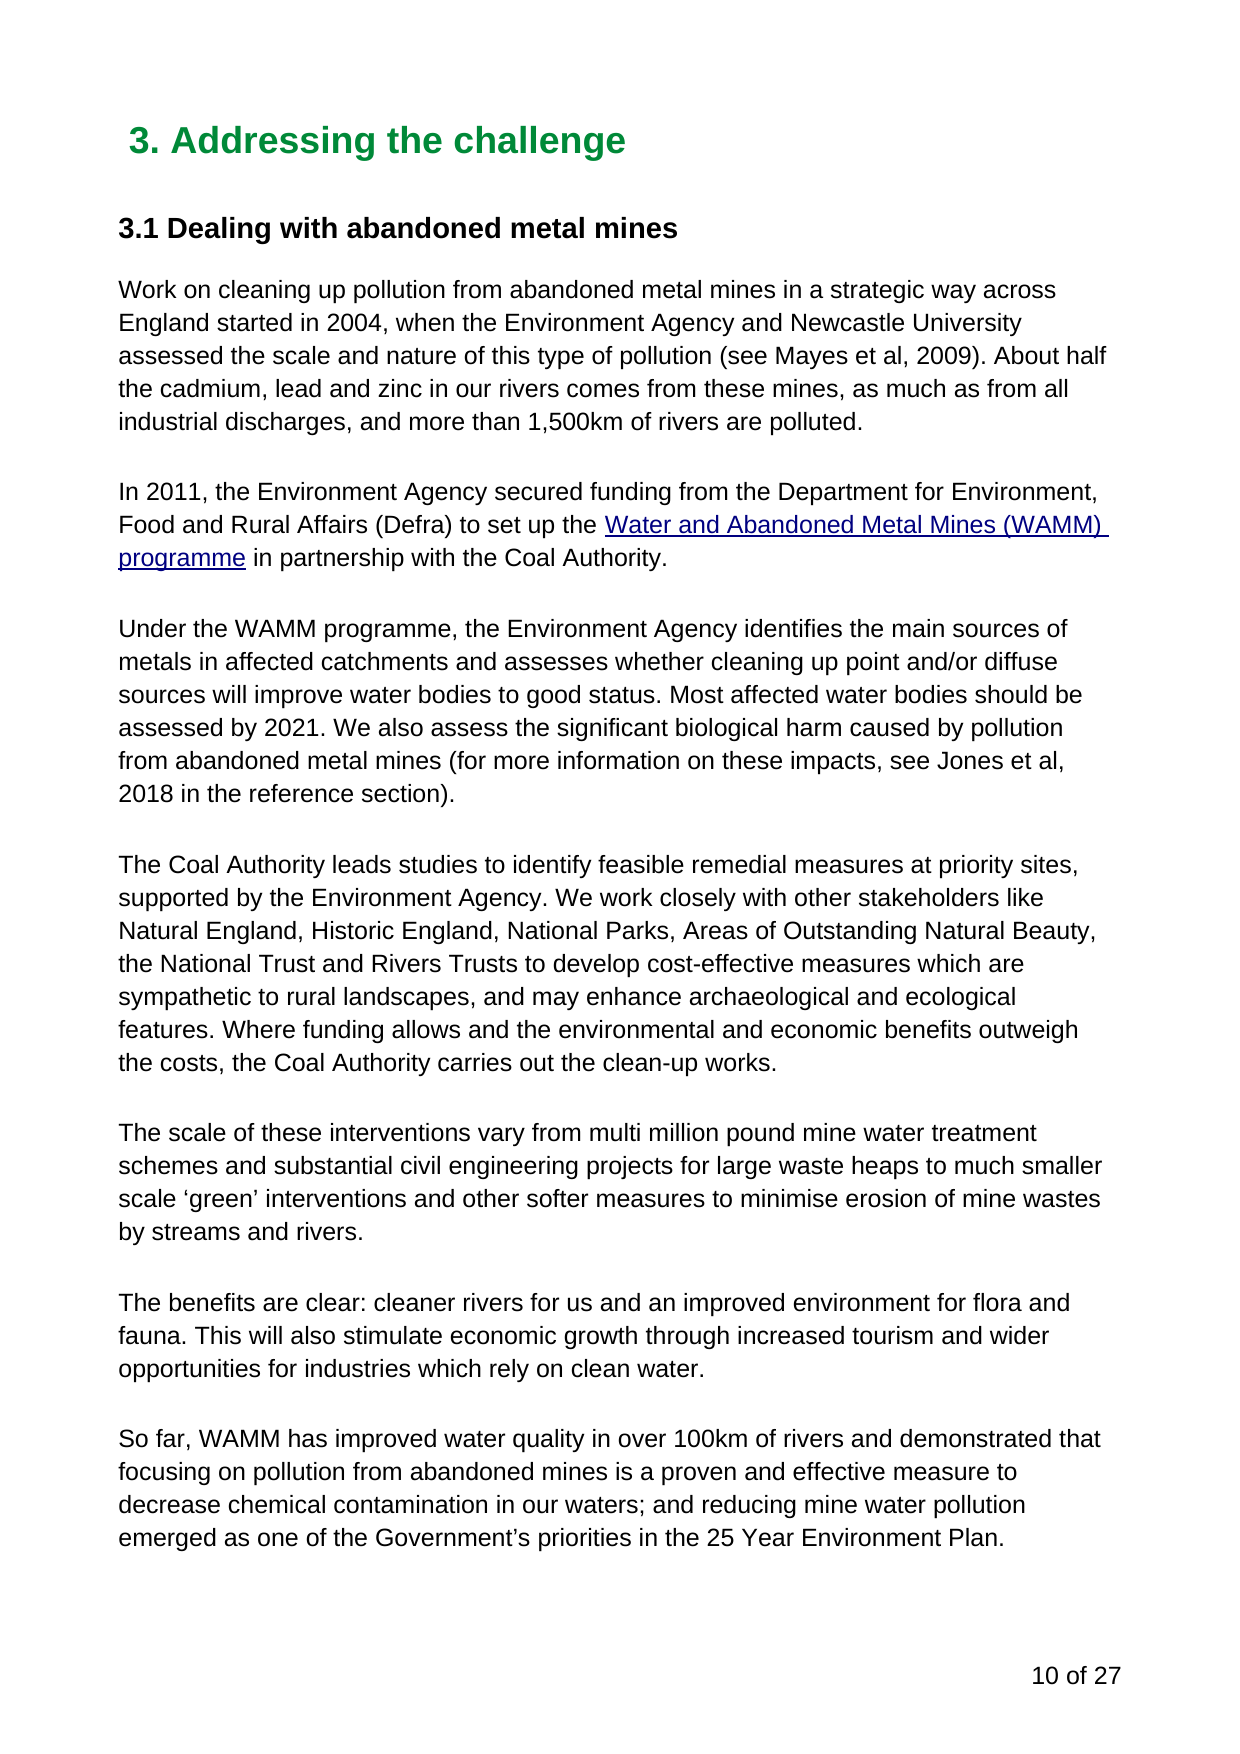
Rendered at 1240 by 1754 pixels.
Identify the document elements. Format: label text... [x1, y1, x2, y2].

text The benefits are clear: cleaner rivers for us and an improved environment for flora and fauna. This will also stimulate economic growth through increased tourism and wider opportunities for industries which rely on clean water. [118, 1288, 1121, 1383]
subtitle 3.1 Dealing with abandoned metal mines [118, 211, 1121, 245]
subtitle 3. Addressing the challenge [118, 118, 1121, 161]
text The scale of these interventions vary from multi million pound mine water treatment schemes and substantial civil engineering projects for large waste heaps to much smaller scale ‘green’ interventions and other softer measures to minimise erosion of mine wastes by streams and rivers. [118, 1118, 1121, 1246]
text So far, WAMM has improved water quality in over 100km of rivers and demonstrated that focusing on pollution from abandoned mines is a proven and effective measure to decrease chemical contamination in our waters; and reducing mine water pollution emerged as one of the Government’s priorities in the 25 Year Environment Plan. [118, 1424, 1121, 1552]
text Work on cleaning up pollution from abandoned metal mines in a strategic way across England started in 2004, when the Environment Agency and Newcastle University assessed the scale and nature of this type of pollution (see Mayes et al, 2009). About half the cadmium, lead and zinc in our rivers comes from these mines, as much as from all industrial discharges, and more than 1,500km of rivers are polluted. [118, 275, 1121, 436]
text Under the WAMM programme, the Environment Agency identifies the main sources of metals in affected catchments and assesses whether cleaning up point and/or diffuse sources will improve water bodies to good status. Most affected water bodies should be assessed by 2021. We also assess the significant biological harm caused by pollution from abandoned metal mines (for more information on these impacts, see Jones et al, 2018 in the reference section). [118, 614, 1121, 808]
text In 2011, the Environment Agency secured funding from the Department for Environment, Food and Rural Affairs (Defra) to set up the Water and Abandoned Metal Mines (WAMM) programme in partnership with the Coal Authority. [118, 477, 1121, 572]
text The Coal Authority leads studies to identify feasible remedial measures at priority sites, supported by the Environment Agency. We work closely with other stakeholders like Natural England, Historic England, National Parks, Areas of Outstanding Natural Beauty, the National Trust and Rivers Trusts to develop cost-effective measures which are sympathetic to rural landscapes, and may enhance archaeological and ecological features. Where funding allows and the environmental and economic benefits outweigh the costs, the Coal Authority carries out the clean-up works. [118, 849, 1121, 1076]
